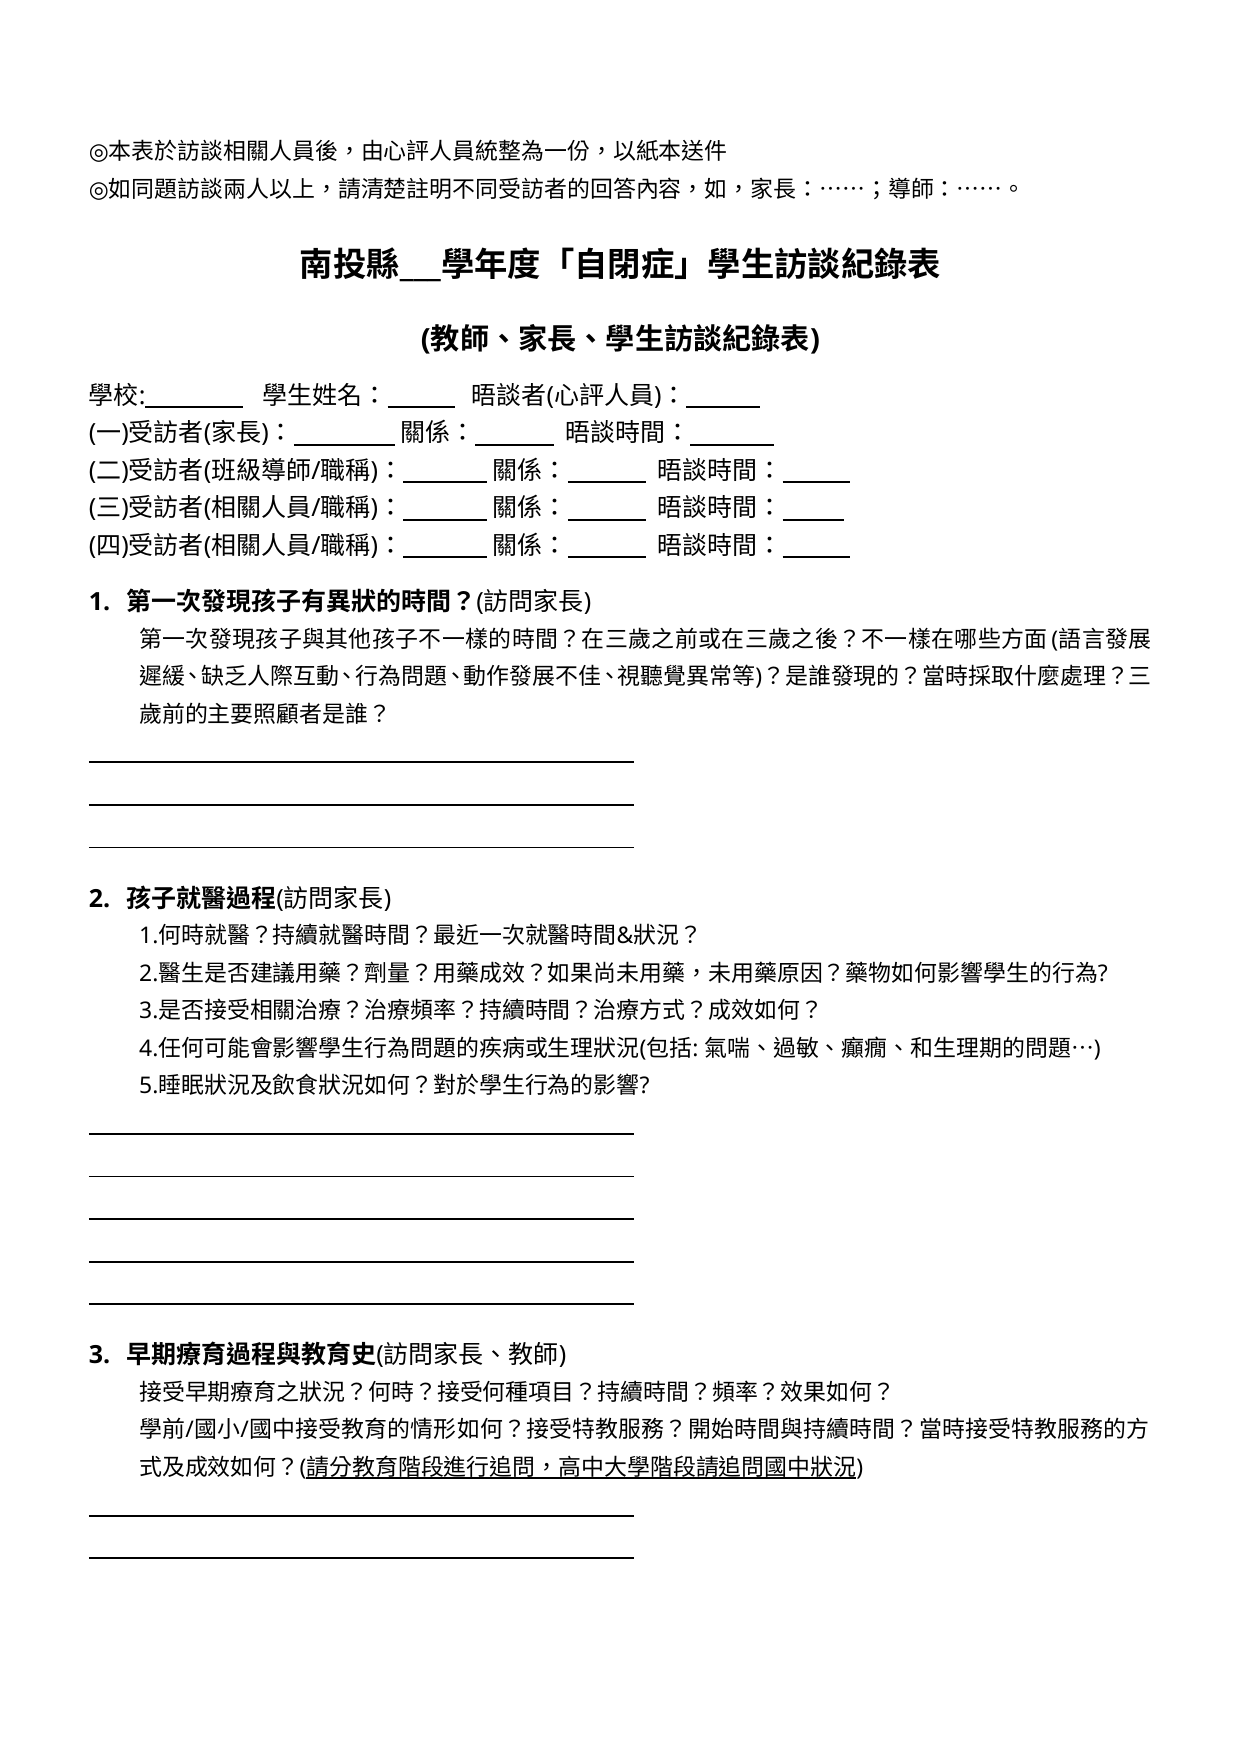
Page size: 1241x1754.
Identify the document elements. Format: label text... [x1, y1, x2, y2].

text 南投縣___學年度「自閉症」學生訪談紀錄表 [89, 225, 1152, 300]
text ◎本表於訪談相關人員後，由心評人員統整為一份，以紙本送件 [89, 131, 1152, 168]
text 學前/國小/國中接受教育的情形如何？接受特教服務？開始時間與持續時間？當時接受特教服務的方式及成效如何？(請分教育階段進行追問，高中大學階段請追問國中狀況) [139, 1409, 1152, 1484]
text 2.醫生是否建議用藥？劑量？用藥成效？如果尚未用藥，未用藥原因？藥物如何影響學生的行為? [139, 952, 1152, 990]
text (三)受訪者(相關人員/職稱)： 關係： 晤談時間： [89, 487, 1152, 525]
list 早期療育過程與教育史(訪問家長、教師) [89, 1334, 1152, 1372]
text 4.任何可能會影響學生行為問題的疾病或生理狀況(包括: 氣喘、過敏、癲癇、和生理期的問題…) [139, 1027, 1152, 1065]
text 學校: 學生姓名： 晤談者(心評人員)： [89, 375, 1152, 412]
list 孩子就醫過程(訪問家長) [89, 877, 1152, 915]
text (二)受訪者(班級導師/職稱)： 關係： 晤談時間： [89, 450, 1152, 487]
text (一)受訪者(家長)： 關係： 晤談時間： [89, 412, 1152, 450]
text 接受早期療育之狀況？何時？接受何種項目？持續時間？頻率？效果如何？ [139, 1372, 1152, 1409]
text 第一次發現孩子與其他孩子不一樣的時間？在三歲之前或在三歲之後？不一樣在哪些方面(語言發展遲緩、缺乏人際互動、行為問題、動作發展不佳、視聽覺異常等)？是誰發現的？當時採取什麼處理？三歲前的主要照顧者是誰？ [139, 618, 1152, 731]
text 5.睡眠狀況及飲食狀況如何？對於學生行為的影響? [139, 1065, 1152, 1102]
list 第一次發現孩子有異狀的時間？(訪問家長) [89, 581, 1152, 618]
text 1.何時就醫？持續就醫時間？最近一次就醫時間&狀況？ [139, 915, 1152, 952]
text (四)受訪者(相關人員/職稱)： 關係： 晤談時間： [89, 525, 1152, 562]
text ◎如同題訪談兩人以上，請清楚註明不同受訪者的回答內容，如，家長：……；導師：……。 [89, 168, 1152, 206]
text (教師、家長、學生訪談紀錄表) [89, 300, 1152, 375]
text 3.是否接受相關治療？治療頻率？持續時間？治療方式？成效如何？ [139, 990, 1152, 1027]
